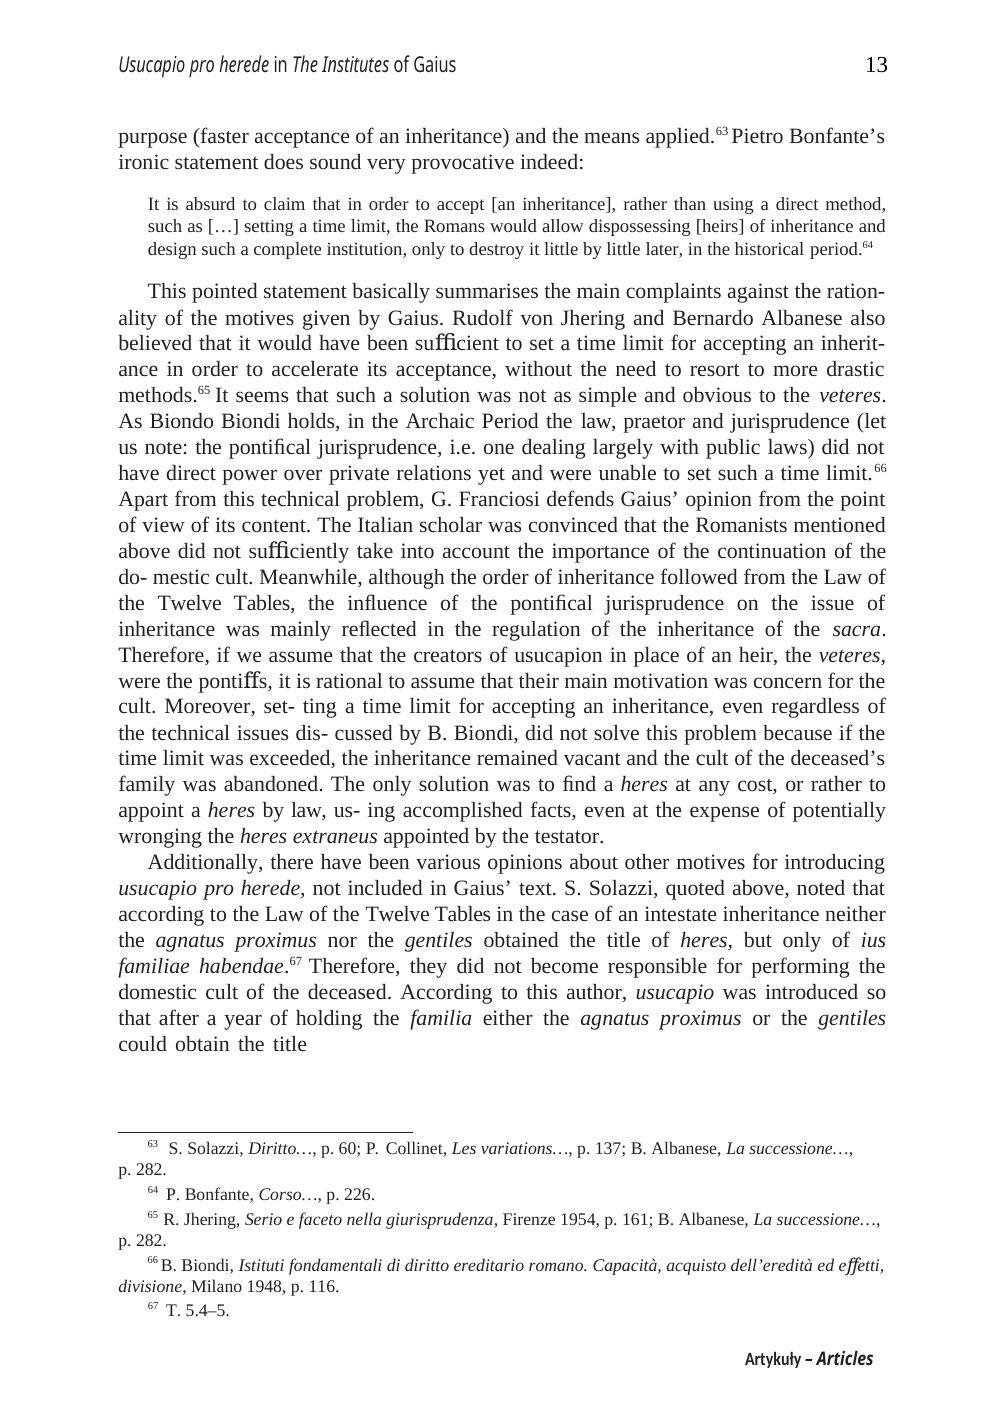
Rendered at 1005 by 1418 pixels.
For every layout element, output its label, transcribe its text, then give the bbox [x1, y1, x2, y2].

text Additionally, there have been various opinions about other motives for introducing usucapio pro herede, not included in Gaius’ text. S. Solazzi, quoted above, noted that according to the Law of the Twelve Tables in the case of an intestate inheritance neither the agnatus proximus nor the gentiles obtained the title of heres, but only of ius familiae habendae.67 Therefore, they did not become responsible for performing the domestic cult of the deceased. According to this author, usucapio was introduced so that after a year of holding the familia either the agnatus proximus or the gentiles could obtain the title [118, 849, 886, 1056]
text 67 T. 5.4–5. [148, 1300, 898, 1321]
text It is absurd to claim that in order to accept [an inheritance], rather than using a direct method, such as […] setting a time limit, the Romans would allow dispossessing [heirs] of inheritance and design such a complete institution, only to destroy it little by little later, in the historical period.64 [148, 193, 886, 259]
text 66 B. Biondi, Istituti fondamentali di diritto ereditario romano. Capacità, acquisto dell’eredità ed eﬀetti, divisione, Milano 1948, p. 116. [118, 1254, 898, 1296]
text 65 R. Jhering, Serio e faceto nella giurisprudenza, Firenze 1954, p. 161; B. Albanese, La successione…, p. 282. [118, 1208, 886, 1250]
text This pointed statement basically summarises the main complaints against the ration- ality of the motives given by Gaius. Rudolf von Jhering and Bernardo Albanese also believed that it would have been suﬃcient to set a time limit for accepting an inherit- ance in order to accelerate its acceptance, without the need to resort to more drastic methods.65 It seems that such a solution was not as simple and obvious to the veteres. As Biondo Biondi holds, in the Archaic Period the law, praetor and jurisprudence (let us note: the pontiﬁcal jurisprudence, i.e. one dealing largely with public laws) did not have direct power over private relations yet and were unable to set such a time limit.66 Apart from this technical problem, G. Franciosi defends Gaius’ opinion from the point of view of its content. The Italian scholar was convinced that the Romanists mentioned above did not suﬃciently take into account the importance of the continuation of the do- mestic cult. Meanwhile, although the order of inheritance followed from the Law of the Twelve Tables, the inﬂuence of the pontiﬁcal jurisprudence on the issue of inheritance was mainly reﬂected in the regulation of the inheritance of the sacra. Therefore, if we assume that the creators of usucapion in place of an heir, the veteres, were the pontiﬀs, it is rational to assume that their main motivation was concern for the cult. Moreover, set- ting a time limit for accepting an inheritance, even regardless of the technical issues dis- cussed by B. Biondi, did not solve this problem because if the time limit was exceeded, the inheritance remained vacant and the cult of the deceased’s family was abandoned. The only solution was to ﬁnd a heres at any cost, or rather to appoint a heres by law, us- ing accomplished facts, even at the expense of potentially wronging the heres extraneus appointed by the testator. [118, 278, 886, 848]
text 64 P. Bonfante, Corso…, p. 226. [148, 1183, 898, 1204]
text purpose (faster acceptance of an inheritance) and the means applied.63 Pietro Bonfante’s ironic statement does sound very provocative indeed: [118, 123, 887, 174]
text 63 S. Solazzi, Diritto…, p. 60; P. Collinet, Les variations…, p. 137; B. Albanese, La successione…, p. 282. [118, 1137, 865, 1179]
